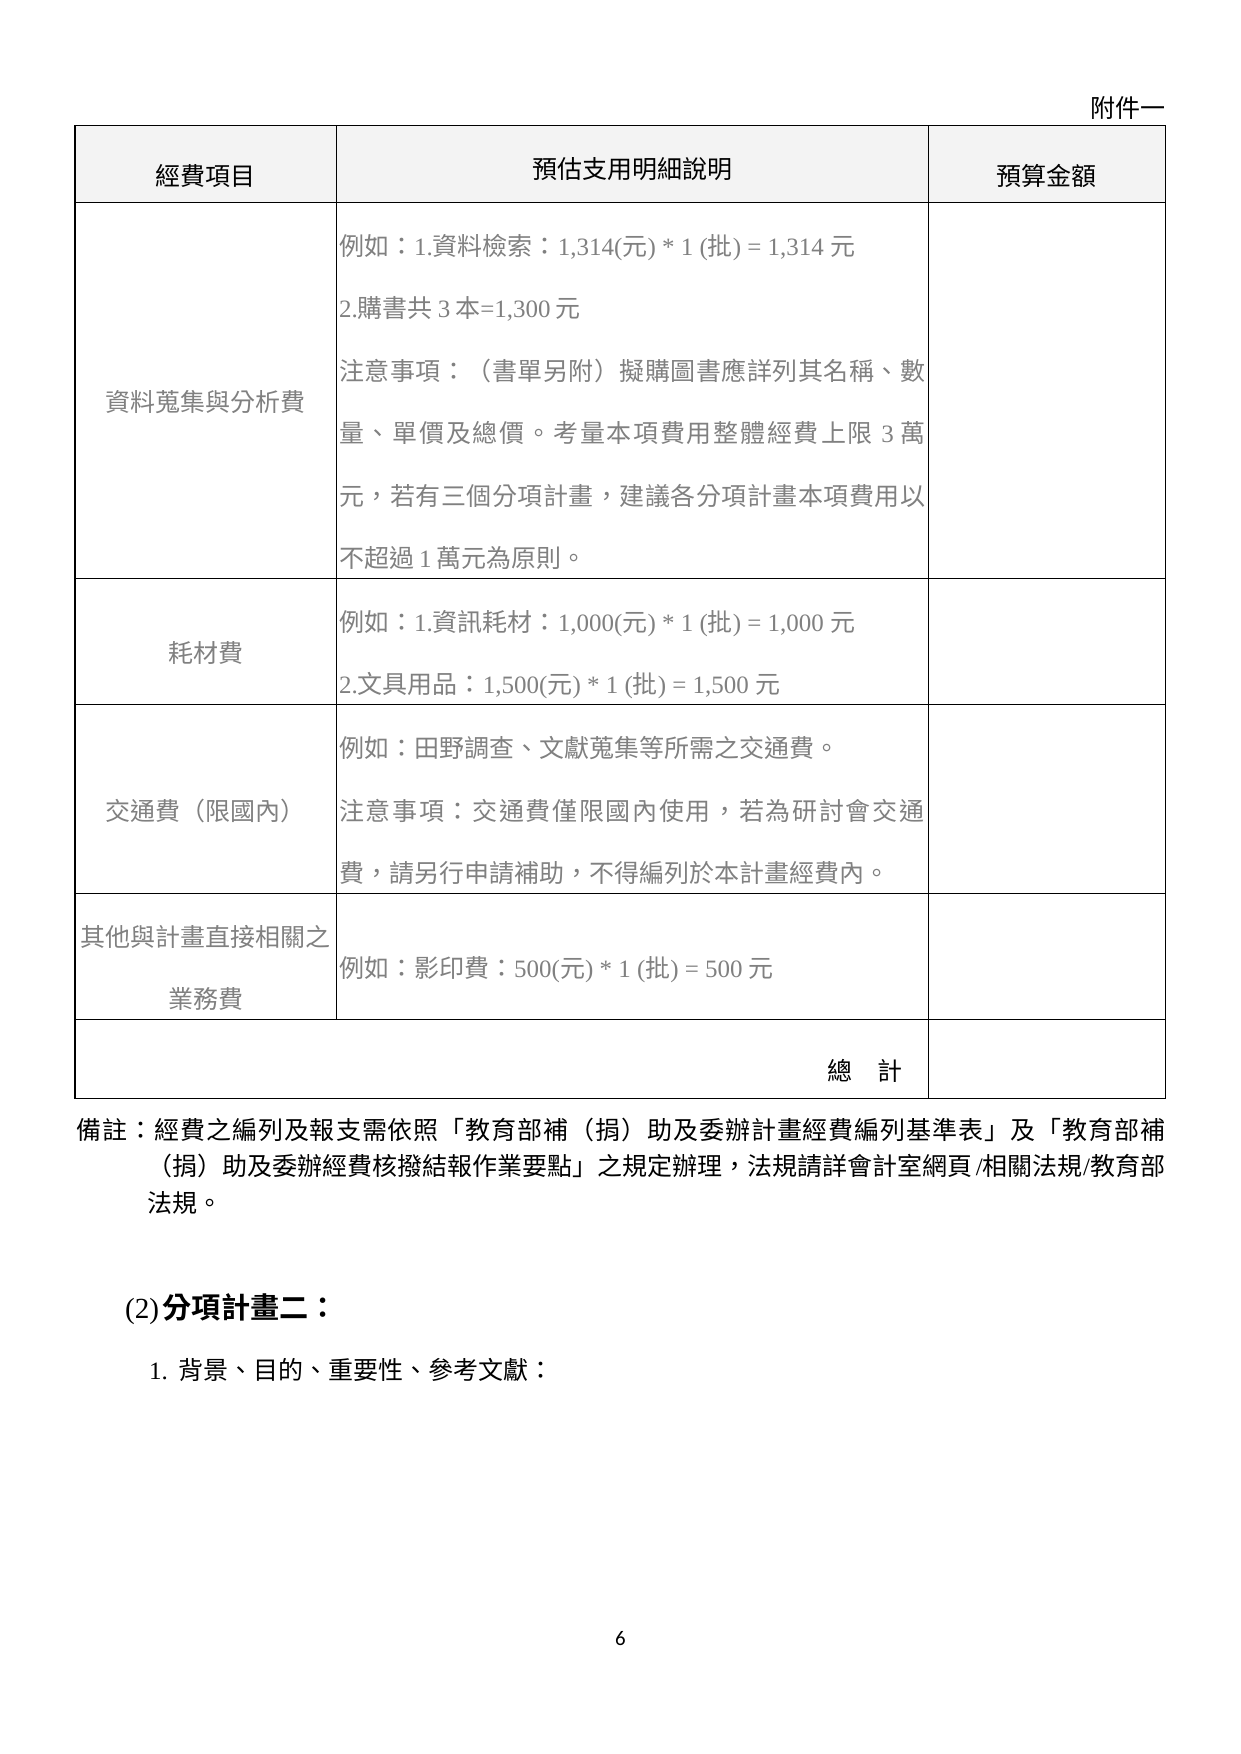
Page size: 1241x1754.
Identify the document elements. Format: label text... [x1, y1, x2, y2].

table_cell 其他與計畫直接相關之業務費 [76, 894, 336, 1018]
table_cell 例如：1.資訊耗材：1,000(元) * 1 (批) = 1,000 元 2.文具用品：1,500(元) * 1 (批) = 1,500 元 [337, 579, 928, 704]
table_header 預估支用明細說明 （說明內容請包含單價及數量） [337, 126, 928, 202]
table_cell 例如：1.資料檢索：1,314(元) * 1 (批) = 1,314 元 2.購書共3本=1,300元 注意事項：（書單另附）擬購圖書應詳列其名稱、數量、單價及總價。考量本項費用整體經費上限3萬元，若有三個分項計畫，建議各分項計畫本項費用以不超過1萬元為原則。 [337, 203, 928, 578]
list 背景、目的、重要性、參考文獻： [149, 1327, 1165, 1389]
list 分項計畫二： [125, 1264, 1165, 1327]
table_cell 資料蒐集與分析費 [76, 203, 336, 578]
table_cell 例如：影印費：500(元) * 1 (批) = 500 元 [337, 894, 928, 1018]
table_cell [929, 705, 1165, 892]
table_cell 例如：田野調查、文獻蒐集等所需之交通費。 注意事項：交通費僅限國內使用，若為研討會交通費，請另行申請補助，不得編列於本計畫經費內。 [337, 705, 928, 892]
table_cell [929, 579, 1165, 704]
table_header 經費項目 [76, 126, 336, 202]
table_cell 耗材費 [76, 579, 336, 704]
table_cell [929, 1020, 1165, 1098]
table_cell 總 計 [76, 1020, 928, 1098]
table_cell [929, 203, 1165, 578]
table_header 預算金額 [929, 126, 1165, 202]
text 備註：經費之編列及報支需依照「教育部補（捐）助及委辦計畫經費編列基準表」及「教育部補（捐）助及委辦經費核撥結報作業要點」之規定辦理，法規請詳會計室網頁/相關法規/教育部法規。 [76, 1111, 1165, 1219]
table_cell 交通費（限國內） [76, 705, 336, 892]
table_cell [929, 894, 1165, 1018]
